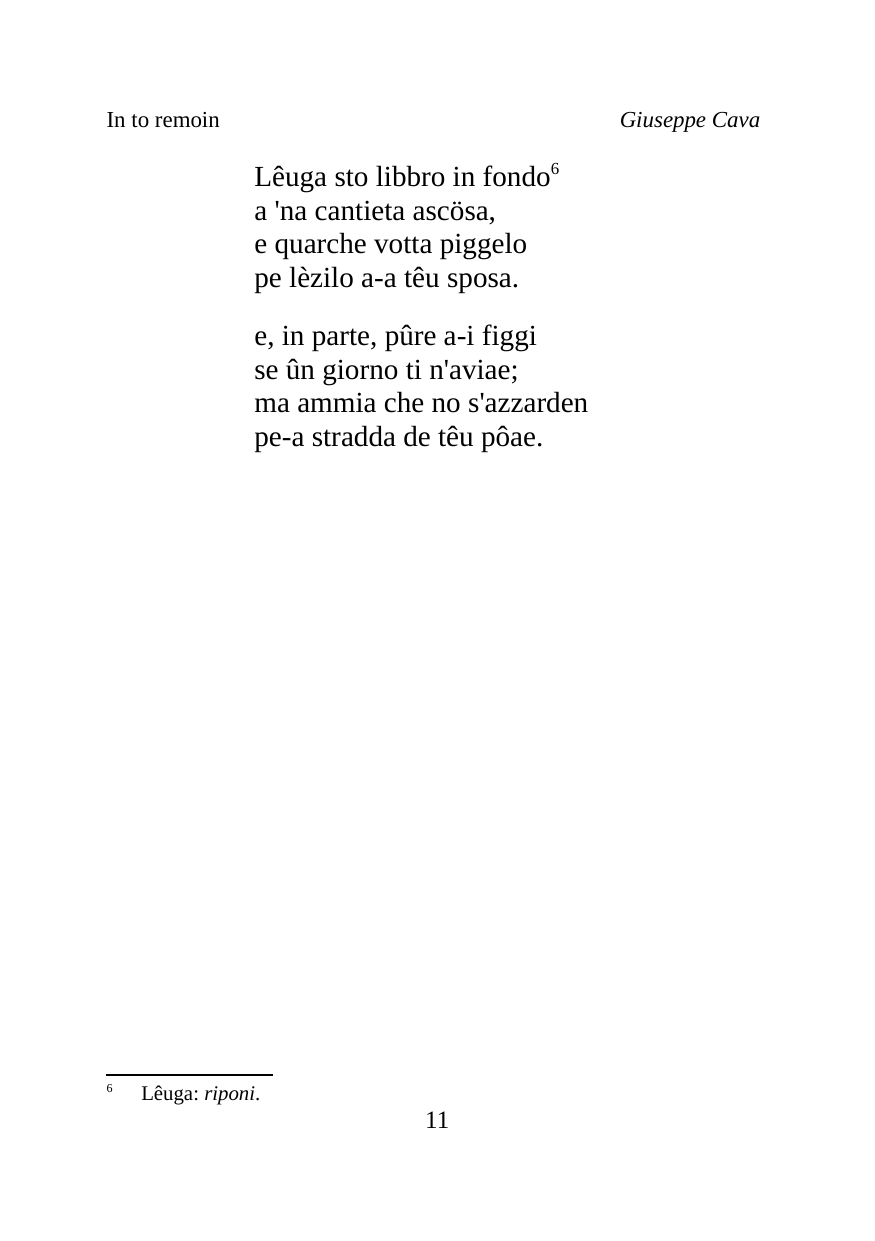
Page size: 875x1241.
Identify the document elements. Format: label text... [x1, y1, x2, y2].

text Lêuga sto libbro in fondo a 'na cantieta ascösa, e quarche votta piggelo pe lèzilo a-a têu sposa. [254, 159, 768, 293]
text Lêuga: riponi. [106, 1081, 768, 1105]
text e, in parte, pûre a-i figgi se ûn giorno ti n'aviae; ma ammia che no s'azzarden pe-a stradda de têu pôae. [254, 318, 768, 452]
